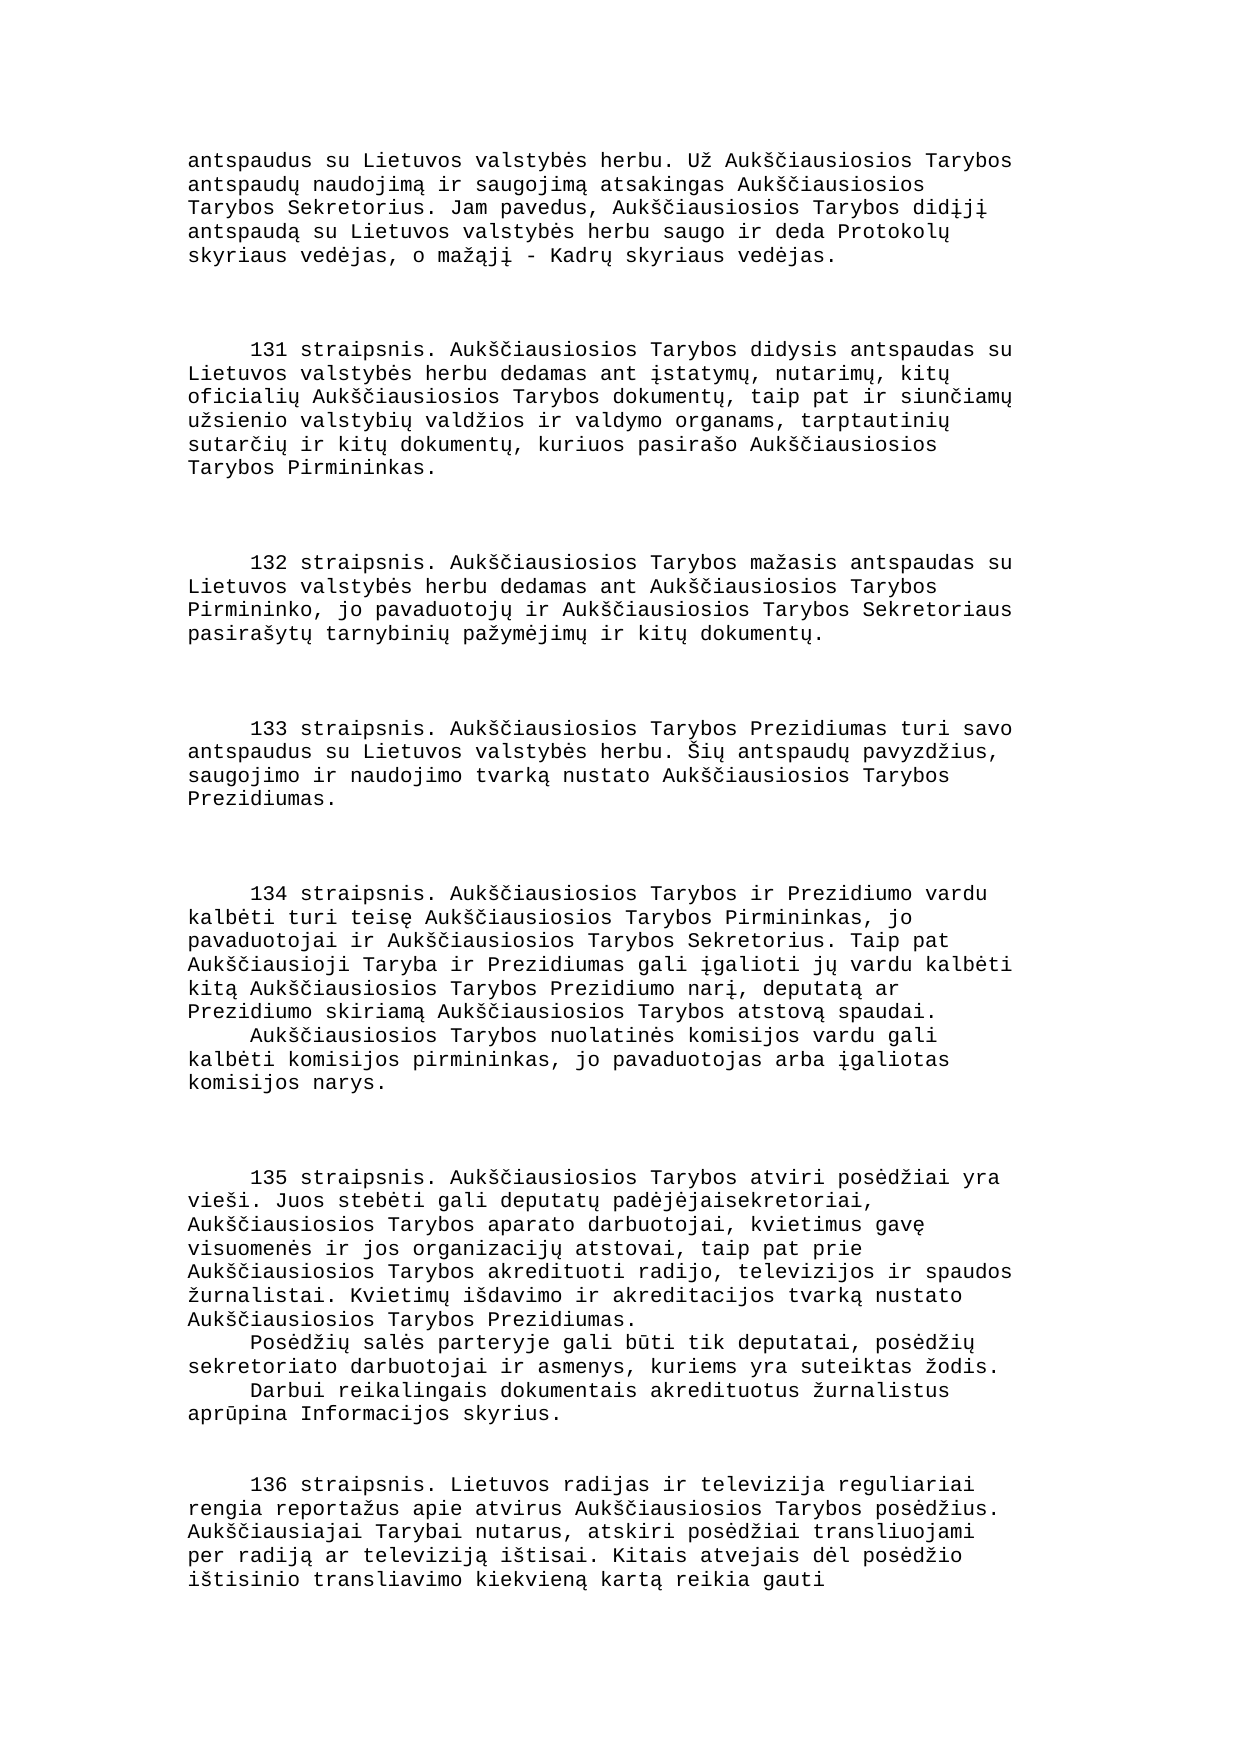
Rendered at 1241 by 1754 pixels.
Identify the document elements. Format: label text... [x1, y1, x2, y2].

text pasirašytų tarnybinių pažymėjimų ir kitų dokumentų. [187, 623, 1053, 647]
text užsienio valstybių valdžios ir valdymo organams, tarptautinių [187, 410, 1053, 434]
text aprūpina Informacijos skyrius. [187, 1403, 1053, 1427]
text Prezidiumas. [187, 788, 1053, 812]
text Aukščiausiosios Tarybos akredituoti radijo, televizijos ir spaudos [187, 1261, 1053, 1285]
text Aukščiausioji Taryba ir Prezidiumas gali įgalioti jų vardu kalbėti [187, 954, 1053, 978]
text antspaudus su Lietuvos valstybės herbu. Už Aukščiausiosios Tarybos [187, 150, 1053, 174]
text 133 straipsnis. Aukščiausiosios Tarybos Prezidiumas turi savo [187, 717, 1053, 741]
text visuomenės ir jos organizacijų atstovai, taip pat prie [187, 1238, 1053, 1261]
text Aukščiausiosios Tarybos Prezidiumas. [187, 1309, 1053, 1332]
text sekretoriato darbuotojai ir asmenys, kuriems yra suteiktas žodis. [187, 1356, 1053, 1379]
text vieši. Juos stebėti gali deputatų padėjėjaisekretoriai, [187, 1190, 1053, 1214]
text kalbėti turi teisę Aukščiausiosios Tarybos Pirmininkas, jo [187, 907, 1053, 930]
text saugojimo ir naudojimo tvarką nustato Aukščiausiosios Tarybos [187, 765, 1053, 788]
text kitą Aukščiausiosios Tarybos Prezidiumo narį, deputatą ar [187, 978, 1053, 1001]
text Aukščiausiajai Tarybai nutarus, atskiri posėdžiai transliuojami [187, 1521, 1053, 1545]
text antspaudą su Lietuvos valstybės herbu saugo ir deda Protokolų [187, 221, 1053, 244]
text kalbėti komisijos pirmininkas, jo pavaduotojas arba įgaliotas [187, 1048, 1053, 1072]
text Tarybos Sekretorius. Jam pavedus, Aukščiausiosios Tarybos didįjį [187, 197, 1053, 221]
text žurnalistai. Kvietimų išdavimo ir akreditacijos tvarką nustato [187, 1285, 1053, 1309]
text rengia reportažus apie atvirus Aukščiausiosios Tarybos posėdžius. [187, 1498, 1053, 1521]
text per radiją ar televiziją ištisai. Kitais atvejais dėl posėdžio [187, 1545, 1053, 1569]
text sutarčių ir kitų dokumentų, kuriuos pasirašo Aukščiausiosios [187, 434, 1053, 457]
text Lietuvos valstybės herbu dedamas ant Aukščiausiosios Tarybos [187, 576, 1053, 599]
text Aukščiausiosios Tarybos aparato darbuotojai, kvietimus gavę [187, 1214, 1053, 1238]
text Lietuvos valstybės herbu dedamas ant įstatymų, nutarimų, kitų [187, 363, 1053, 386]
text Prezidiumo skiriamą Aukščiausiosios Tarybos atstovą spaudai. [187, 1001, 1053, 1025]
text oficialių Aukščiausiosios Tarybos dokumentų, taip pat ir siunčiamų [187, 386, 1053, 410]
text Posėdžių salės parteryje gali būti tik deputatai, posėdžių [187, 1332, 1053, 1356]
text Aukščiausiosios Tarybos nuolatinės komisijos vardu gali [187, 1025, 1053, 1048]
text pavaduotojai ir Aukščiausiosios Tarybos Sekretorius. Taip pat [187, 930, 1053, 954]
text ištisinio transliavimo kiekvieną kartą reikia gauti [187, 1569, 1053, 1592]
text Pirmininko, jo pavaduotojų ir Aukščiausiosios Tarybos Sekretoriaus [187, 599, 1053, 623]
text komisijos narys. [187, 1072, 1053, 1096]
text 134 straipsnis. Aukščiausiosios Tarybos ir Prezidiumo vardu [187, 883, 1053, 907]
text skyriaus vedėjas, o mažąjį - Kadrų skyriaus vedėjas. [187, 244, 1053, 268]
text antspaudus su Lietuvos valstybės herbu. Šių antspaudų pavyzdžius, [187, 741, 1053, 765]
text antspaudų naudojimą ir saugojimą atsakingas Aukščiausiosios [187, 174, 1053, 197]
text 135 straipsnis. Aukščiausiosios Tarybos atviri posėdžiai yra [187, 1167, 1053, 1190]
text 131 straipsnis. Aukščiausiosios Tarybos didysis antspaudas su [187, 339, 1053, 363]
text 132 straipsnis. Aukščiausiosios Tarybos mažasis antspaudas su [187, 552, 1053, 576]
text 136 straipsnis. Lietuvos radijas ir televizija reguliariai [187, 1474, 1053, 1498]
text Darbui reikalingais dokumentais akredituotus žurnalistus [187, 1379, 1053, 1403]
text Tarybos Pirmininkas. [187, 457, 1053, 481]
